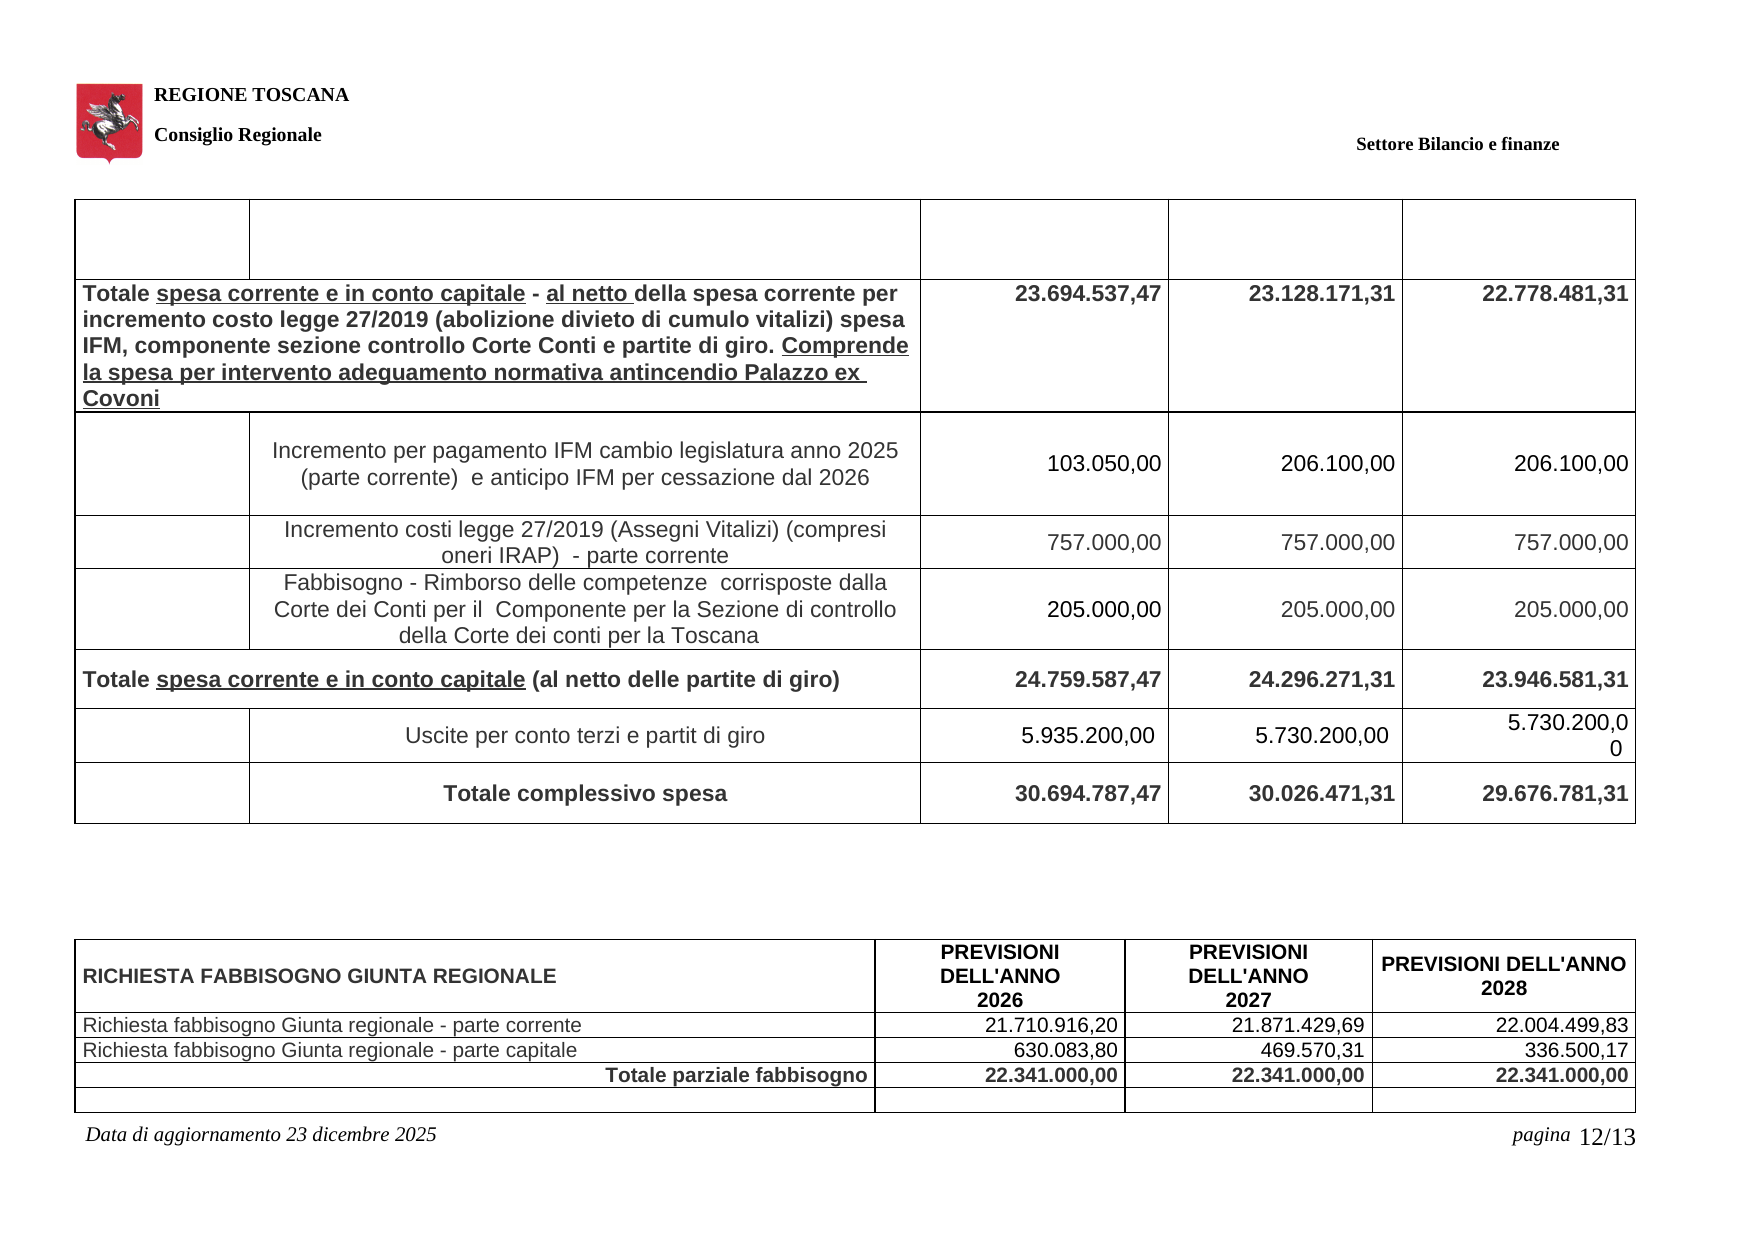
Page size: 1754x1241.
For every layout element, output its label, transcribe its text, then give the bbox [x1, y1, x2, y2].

table_cell [76, 569, 249, 648]
table_cell 22.341.000,00 [1373, 1063, 1635, 1087]
table_cell [76, 709, 249, 762]
table_cell 30.026.471,31 [1169, 763, 1402, 823]
table_cell 5.935.200,00 [921, 709, 1168, 762]
table_cell 22.341.000,00 [876, 1063, 1124, 1087]
table_cell 5.730.200,00 [1403, 709, 1635, 762]
table_cell 757.000,00 [1403, 516, 1635, 568]
table_cell Totale spesa corrente e in conto capitale - al netto della spesa corrente per incremento costo legge 27/2019 (abolizione divieto di cumulo vitalizi) spesa IFM, componente sezione controllo Corte Conti e partite di giro. Comprende la spesa per intervento adeguamento normativa antincendio Palazzo ex Covoni [76, 280, 920, 411]
table_cell Uscite per conto terzi e partit di giro [250, 709, 920, 762]
table_cell 21.710.916,20 [876, 1013, 1124, 1037]
table_cell [1126, 1088, 1372, 1112]
table_cell [876, 1088, 1124, 1112]
table_cell 205.000,00 [1169, 569, 1402, 648]
table_cell 22.004.499,83 [1373, 1013, 1635, 1037]
table_cell 757.000,00 [1169, 516, 1402, 568]
table_header PREVISIONI DELL'ANNO 2027 [1126, 940, 1372, 1012]
table_header PREVISIONI DELL'ANNO 2026 [876, 940, 1124, 1012]
table_cell Totale parziale fabbisogno [76, 1063, 874, 1087]
table_cell 24.296.271,31 [1169, 650, 1402, 708]
table_cell 22.778.481,31 [1403, 280, 1635, 411]
table_cell 205.000,00 [921, 569, 1168, 648]
table_cell Totale complessivo spesa [250, 763, 920, 823]
table_cell Incremento costi legge 27/2019 (Assegni Vitalizi) (compresi oneri IRAP) - parte corrente [250, 516, 920, 568]
table_cell 21.871.429,69 [1126, 1013, 1372, 1037]
table_cell Incremento per pagamento IFM cambio legislatura anno 2025 (parte corrente) e anticipo IFM per cessazione dal 2026 [250, 413, 920, 514]
table_cell 23.946.581,31 [1403, 650, 1635, 708]
table_cell [76, 763, 249, 823]
table_cell 30.694.787,47 [921, 763, 1168, 823]
table_header PREVISIONI DELL'ANNO 2028 [1373, 940, 1635, 1012]
table_cell 469.570,31 [1126, 1038, 1372, 1062]
table_cell 22.341.000,00 [1126, 1063, 1372, 1087]
table_cell [1403, 200, 1635, 279]
table_cell 5.730.200,00 [1169, 709, 1402, 762]
table_cell Richiesta fabbisogno Giunta regionale - parte capitale [76, 1038, 874, 1062]
table_cell [921, 200, 1168, 279]
table_cell [76, 413, 249, 514]
table_cell 23.694.537,47 [921, 280, 1168, 411]
table_cell [76, 200, 249, 279]
table_cell 336.500,17 [1373, 1038, 1635, 1062]
table_cell [1169, 200, 1402, 279]
table_cell 29.676.781,31 [1403, 763, 1635, 823]
table_cell 206.100,00 [1169, 413, 1402, 514]
table_cell 24.759.587,47 [921, 650, 1168, 708]
table_cell 630.083,80 [876, 1038, 1124, 1062]
table_cell [1373, 1088, 1635, 1112]
table_cell 757.000,00 [921, 516, 1168, 568]
table_cell Totale spesa corrente e in conto capitale (al netto delle partite di giro) [76, 650, 920, 708]
table_cell 205.000,00 [1403, 569, 1635, 648]
table_header RICHIESTA FABBISOGNO GIUNTA REGIONALE [76, 940, 874, 1012]
table_cell 206.100,00 [1403, 413, 1635, 514]
table_cell [76, 516, 249, 568]
table_cell 23.128.171,31 [1169, 280, 1402, 411]
table_cell Richiesta fabbisogno Giunta regionale - parte corrente [76, 1013, 874, 1037]
table_cell 103.050,00 [921, 413, 1168, 514]
table_cell Fabbisogno - Rimborso delle competenze corrisposte dalla Corte dei Conti per il Componente per la Sezione di controllo della Corte dei conti per la Toscana [250, 569, 920, 648]
table_cell [76, 1088, 874, 1112]
table_cell [250, 200, 920, 279]
